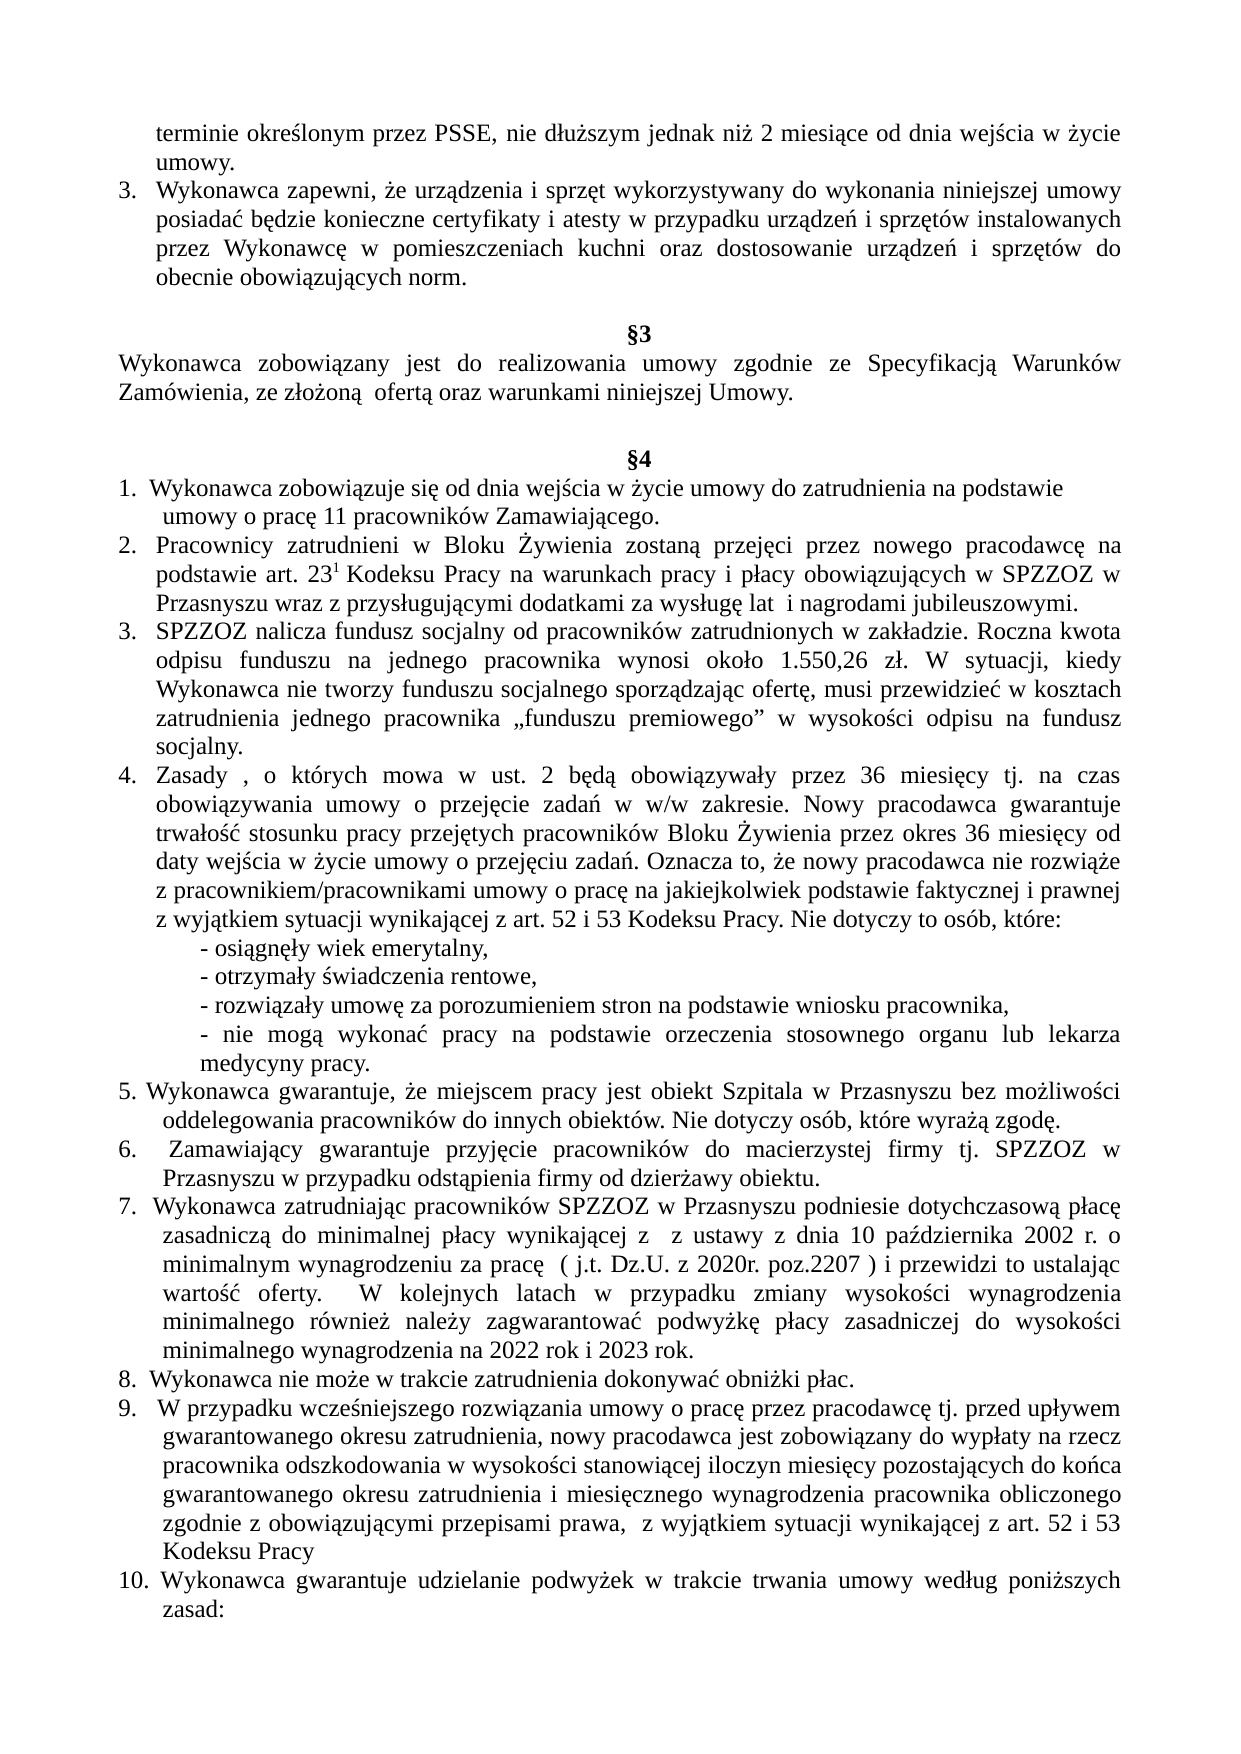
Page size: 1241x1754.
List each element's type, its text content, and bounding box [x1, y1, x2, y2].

list SPZZOZ nalicza fundusz socjalny od pracowników zatrudnionych w zakładzie. Roczna kwota odpisu funduszu na jednego pracownika wynosi około 1.550,26 zł. W sytuacji, kiedy Wykonawca nie tworzy funduszu socjalnego sporządzając ofertę, musi przewidzieć w kosztach zatrudnienia jednego pracownika „funduszu premiowego” w wysokości odpisu na fundusz socjalny. [118, 616, 1122, 760]
text §3 [156, 319, 1122, 348]
list Wykonawca zapewni, że urządzenia i sprzęt wykorzystywany do wykonania niniejszej umowy posiadać będzie konieczne certyfikaty i atesty w przypadku urządzeń i sprzętów instalowanych przez Wykonawcę w pomieszczeniach kuchni oraz dostosowanie urządzeń i sprzętów do obecnie obowiązujących norm. [118, 176, 1122, 291]
text - osiągnęły wiek emerytalny, [200, 933, 1122, 961]
text §4 [118, 444, 1122, 473]
text 5. Wykonawca gwarantuje, że miejscem pracy jest obiekt Szpitala w Przasnyszu bez możliwości oddelegowania pracowników do innych obiektów. Nie dotyczy osób, które wyrażą zgodę. [118, 1076, 1122, 1134]
list terminie określonym przez PSSE, nie dłuższym jednak niż 2 miesiące od dnia wejścia w życie umowy. [118, 118, 1122, 176]
text Wykonawca zobowiązany jest do realizowania umowy zgodnie ze Specyfikacją Warunków Zamówienia, ze złożoną ofertą oraz warunkami niniejszej Umowy. [118, 348, 1122, 406]
list Pracownicy zatrudnieni w Bloku Żywienia zostaną przejęci przez nowego pracodawcę na podstawie art. 231 Kodeksu Pracy na warunkach pracy i płacy obowiązujących w SPZZOZ w Przasnyszu wraz z przysługującymi dodatkami za wysługę lat i nagrodami jubileuszowymi. [118, 530, 1122, 616]
text 8. Wykonawca nie może w trakcie zatrudnienia dokonywać obniżki płac. [118, 1364, 1122, 1393]
text 9. W przypadku wcześniejszego rozwiązania umowy o pracę przez pracodawcę tj. przed upływem gwarantowanego okresu zatrudnienia, nowy pracodawca jest zobowiązany do wypłaty na rzecz pracownika odszkodowania w wysokości stanowiącej iloczyn miesięcy pozostających do końca gwarantowanego okresu zatrudnienia i miesięcznego wynagrodzenia pracownika obliczonego zgodnie z obowiązującymi przepisami prawa, z wyjątkiem sytuacji wynikającej z art. 52 i 53 Kodeksu Pracy [118, 1393, 1122, 1565]
text 7. Wykonawca zatrudniając pracowników SPZZOZ w Przasnyszu podniesie dotychczasową płacę zasadniczą do minimalnej płacy wynikającej z z ustawy z dnia 10 października 2002 r. o minimalnym wynagrodzeniu za pracę ( j.t. Dz.U. z 2020r. poz.2207 ) i przewidzi to ustalając wartość oferty. W kolejnych latach w przypadku zmiany wysokości wynagrodzenia minimalnego również należy zagwarantować podwyżkę płacy zasadniczej do wysokości minimalnego wynagrodzenia na 2022 rok i 2023 rok. [118, 1191, 1122, 1364]
list Zasady , o których mowa w ust. 2 będą obowiązywały przez 36 miesięcy tj. na czas obowiązywania umowy o przejęcie zadań w w/w zakresie. Nowy pracodawca gwarantuje trwałość stosunku pracy przejętych pracowników Bloku Żywienia przez okres 36 miesięcy od daty wejścia w życie umowy o przejęciu zadań. Oznacza to, że nowy pracodawca nie rozwiąże z pracownikiem/pracownikami umowy o pracę na jakiejkolwiek podstawie faktycznej i prawnej z wyjątkiem sytuacji wynikającej z art. 52 i 53 Kodeksu Pracy. Nie dotyczy to osób, które: [118, 760, 1122, 933]
text 1. Wykonawca zobowiązuje się od dnia wejścia w życie umowy do zatrudnienia na podstawie umowy o pracę 11 pracowników Zamawiającego. [118, 473, 1122, 530]
text - nie mogą wykonać pracy na podstawie orzeczenia stosownego organu lub lekarza medycyny pracy. [200, 1019, 1122, 1076]
text 6. Zamawiający gwarantuje przyjęcie pracowników do macierzystej firmy tj. SPZZOZ w Przasnyszu w przypadku odstąpienia firmy od dzierżawy obiektu. [118, 1134, 1122, 1191]
text - rozwiązały umowę za porozumieniem stron na podstawie wniosku pracownika, [200, 990, 1122, 1019]
text - otrzymały świadczenia rentowe, [200, 961, 1122, 990]
list 10. Wykonawca gwarantuje udzielanie podwyżek w trakcie trwania umowy według poniższych zasad: [118, 1565, 1122, 1623]
